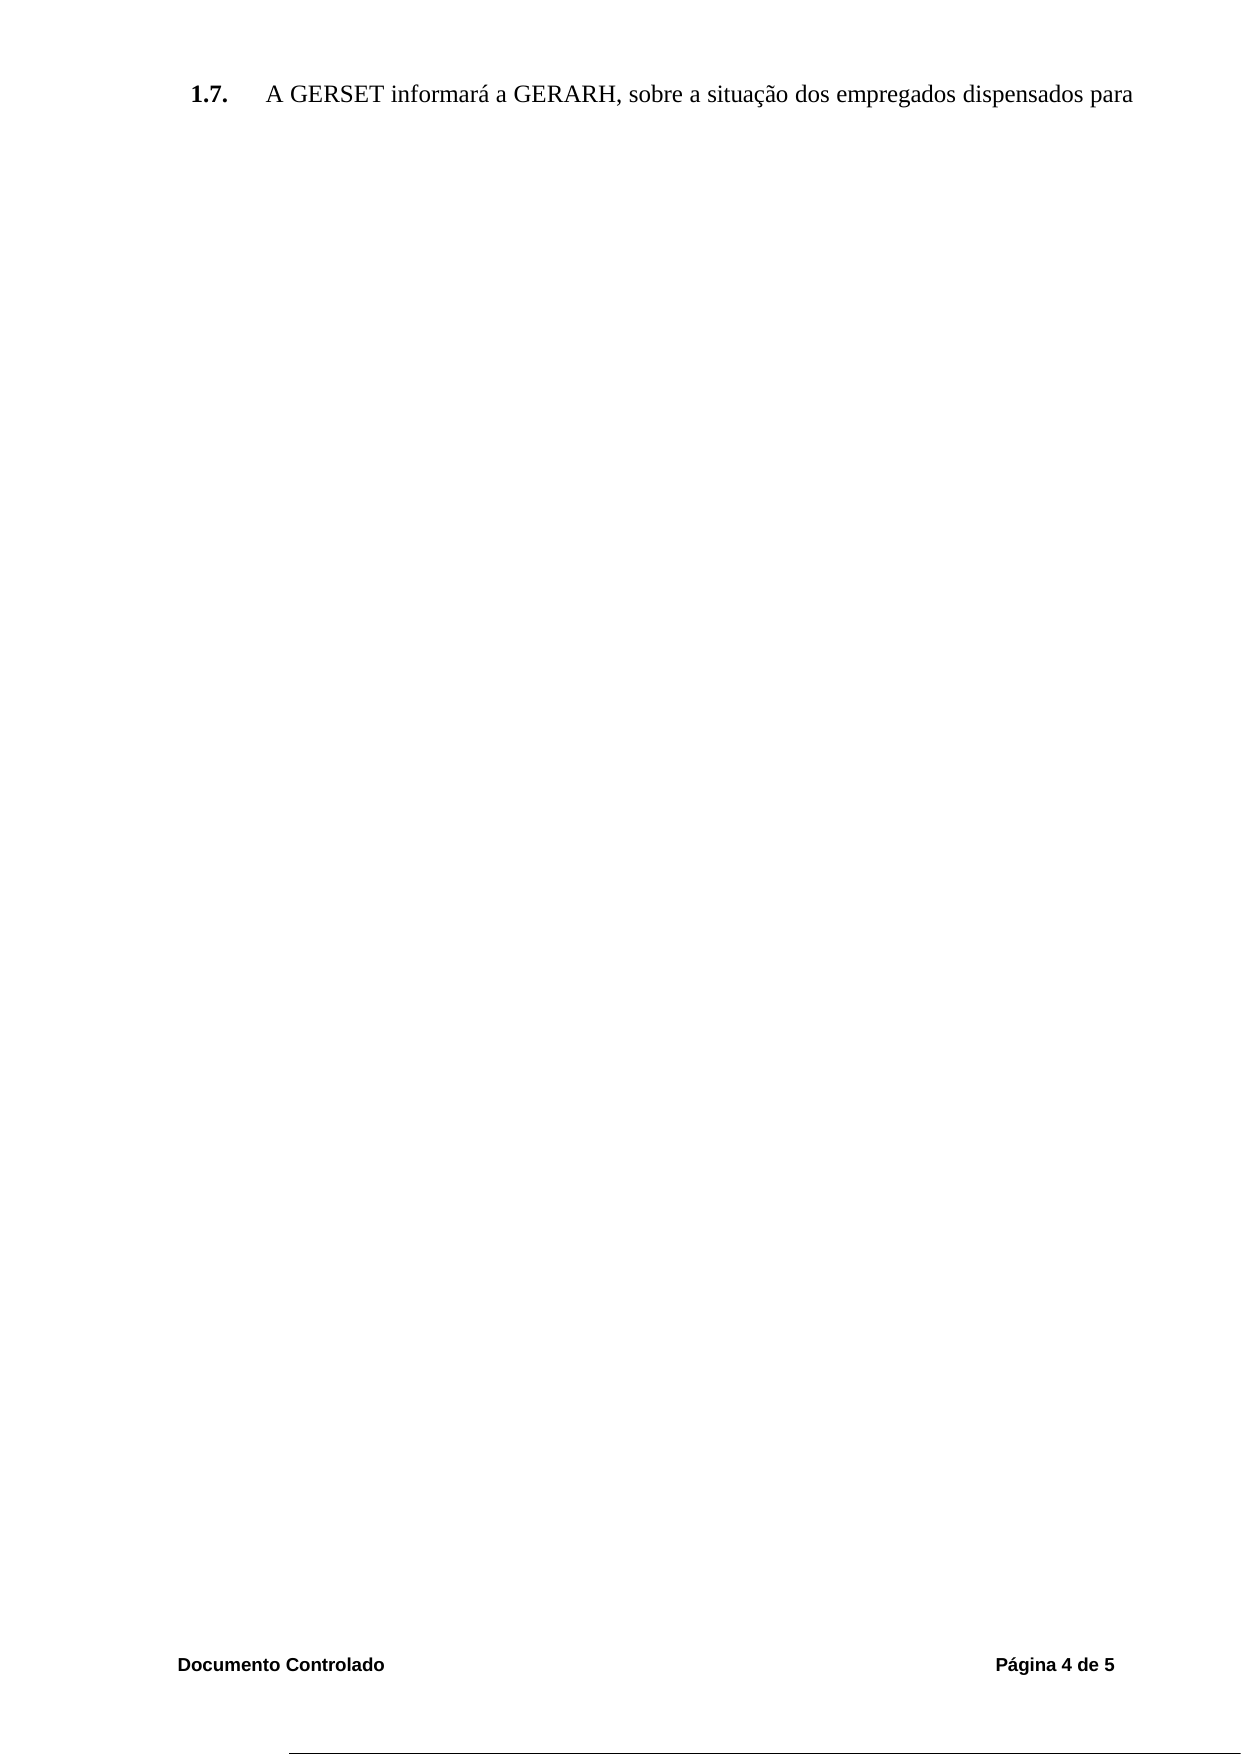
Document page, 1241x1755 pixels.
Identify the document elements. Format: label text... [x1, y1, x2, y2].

list A GERSET informará a GERARH, sobre a situação dos empregados dispensados para [190, 79, 1143, 108]
